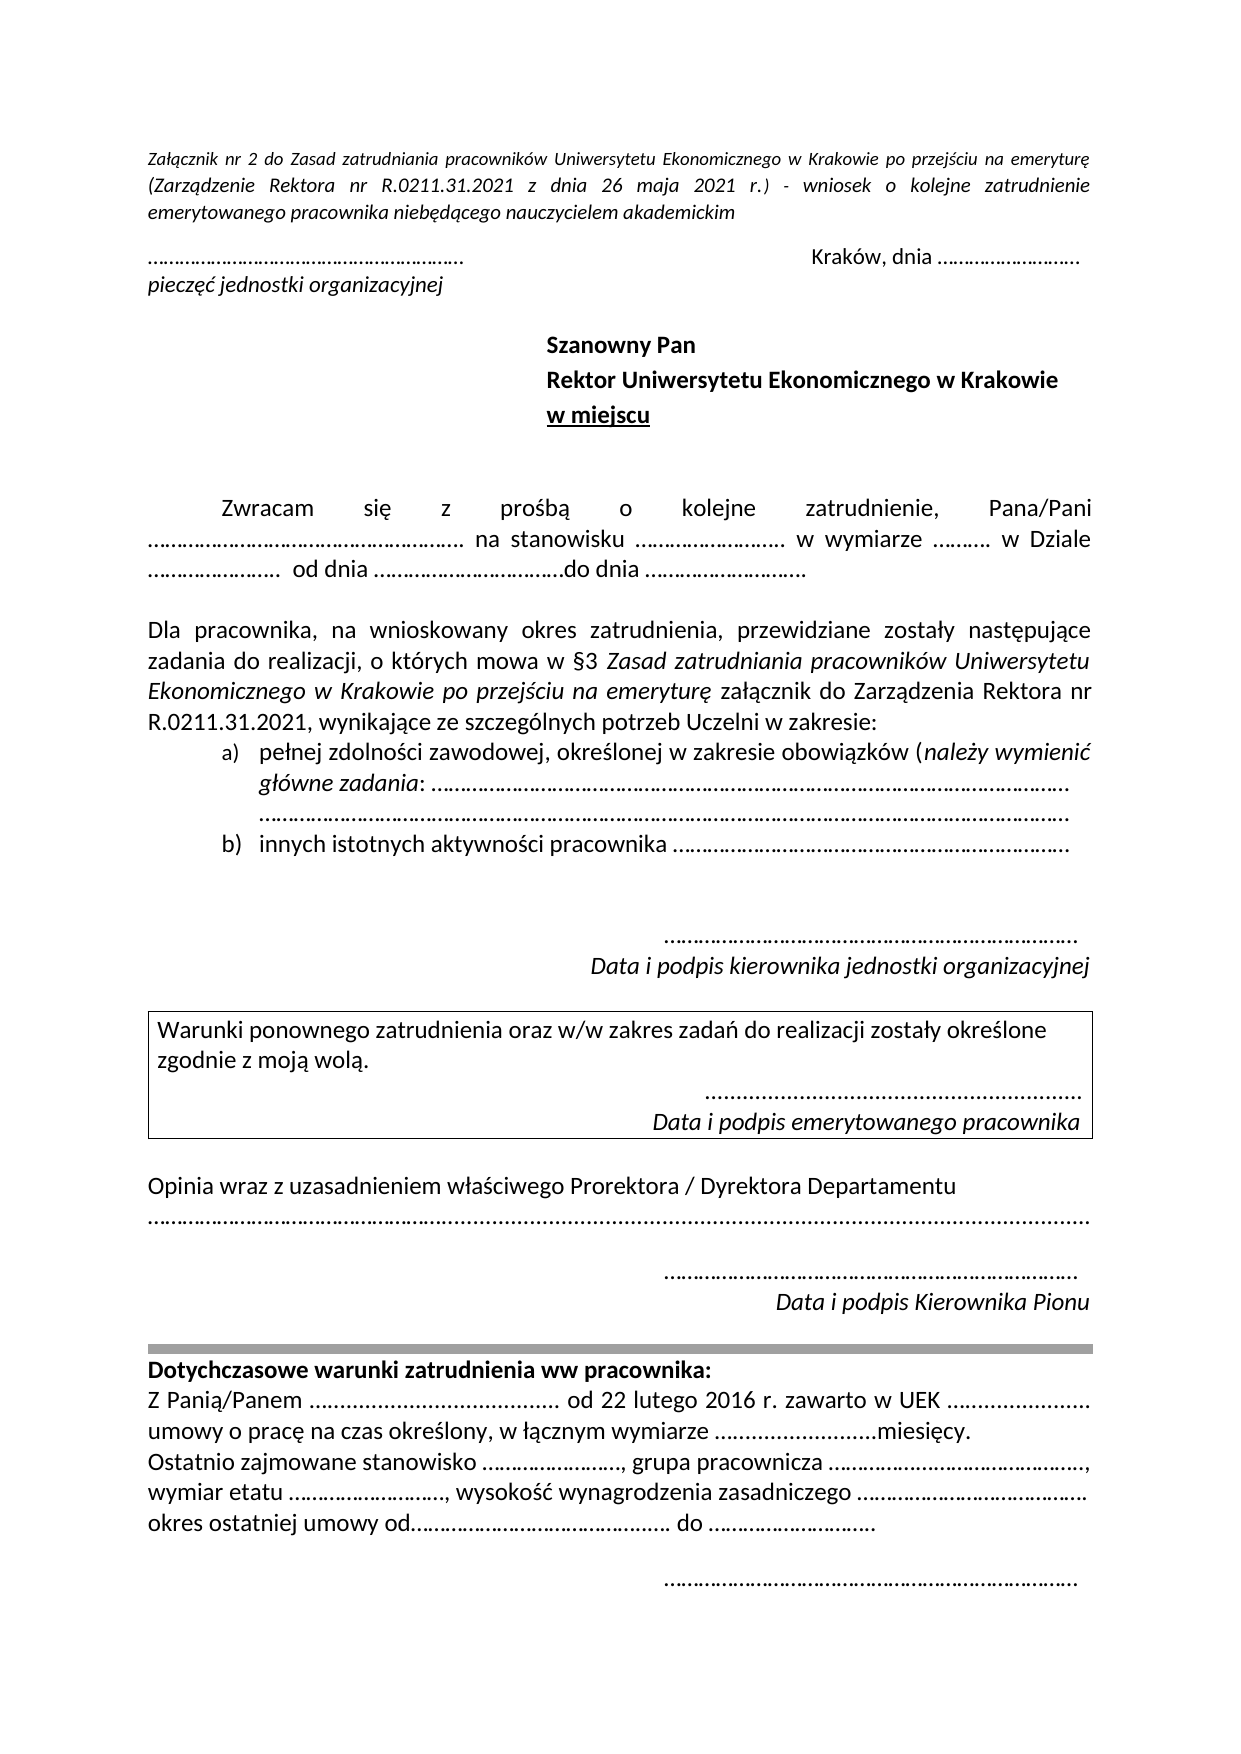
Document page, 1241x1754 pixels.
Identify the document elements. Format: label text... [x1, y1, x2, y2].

text ……………………………………………....................................................................................................... [148, 1200, 1093, 1231]
text Ostatnio zajmowane stanowisko ……………………, grupa pracownicza ……………...…………………….., [148, 1446, 1093, 1476]
list innych istotnych aktywności pracownika …………………………………………………………… [221, 828, 1093, 858]
text okres ostatniej umowy od…………………………………..…. do ……………………….. [148, 1507, 1093, 1537]
text …………………………………………………… Kraków, dnia ……………………… [148, 242, 1093, 270]
list …………………………………………………………………………………………………………………………… [259, 797, 1093, 828]
text ……………………………………………………………… [664, 919, 1093, 950]
text Dotychczasowe warunki zatrudnienia ww pracownika: [148, 1354, 1093, 1384]
text Data i podpis kierownika jednostki organizacyjnej [148, 950, 1093, 981]
text Załącznik nr 2 do Zasad zatrudniania pracowników Uniwersytetu Ekonomicznego w Krakowie po przejściu na emeryturę (Zarządzenie Rektora nr R.0211.31.2021 z dnia 26 maja 2021 r.) - wniosek o kolejne zatrudnienie emerytowanego pracownika niebędącego nauczycielem akademickim [148, 148, 1093, 224]
text Warunki ponownego zatrudnienia oraz w/w zakres zadań do realizacji zostały określone zgodnie z moją wolą. [149, 1012, 1092, 1072]
text Data i podpis Kierownika Pionu [148, 1286, 1093, 1316]
text Dla pracownika, na wnioskowany okres zatrudnienia, przewidziane zostały następujące zadania do realizacji, o których mowa w §3 Zasad zatrudniania pracowników Uniwersytetu Ekonomicznego w Krakowie po przejściu na emeryturę załącznik do Zarządzenia Rektora nr R.0211.31.2021, wynikające ze szczególnych potrzeb Uczelni w zakresie: [148, 614, 1093, 736]
text Opinia wraz z uzasadnieniem właściwego Prorektora / Dyrektora Departamentu [148, 1170, 1093, 1200]
text wymiar etatu ………………………, wysokość wynagrodzenia zasadniczego …………………………………. [148, 1476, 1093, 1507]
text ……………………………………………………………… [664, 1255, 1093, 1286]
text ……………………………………………………………… [664, 1562, 1093, 1593]
text w miejscu [546, 399, 1093, 429]
text Szanowny Pan [546, 329, 1093, 359]
text ............................................................ [149, 1072, 1092, 1103]
text Data i podpis emerytowanego pracownika [149, 1103, 1092, 1138]
text Z Panią/Panem …..................................... od 22 lutego 2016 r. zawarto w UEK ….................... umowy o pracę na czas określony, w łącznym wymiarze ….......................miesięcy. [148, 1384, 1093, 1446]
text pieczęć jednostki organizacyjnej [148, 270, 1093, 298]
text Zwracam się z prośbą o kolejne zatrudnienie, Pana/Pani ………………………………………………. na stanowisku …………………….. w wymiarze ………. w Dziale ………………….. od dnia ……………………………do dnia ………………………. [148, 492, 1093, 584]
text Rektor Uniwersytetu Ekonomicznego w Krakowie [546, 364, 1093, 394]
list pełnej zdolności zawodowej, określonej w zakresie obowiązków (należy wymienić główne zadania: ………………………………………………………………………………………………… [221, 736, 1093, 797]
